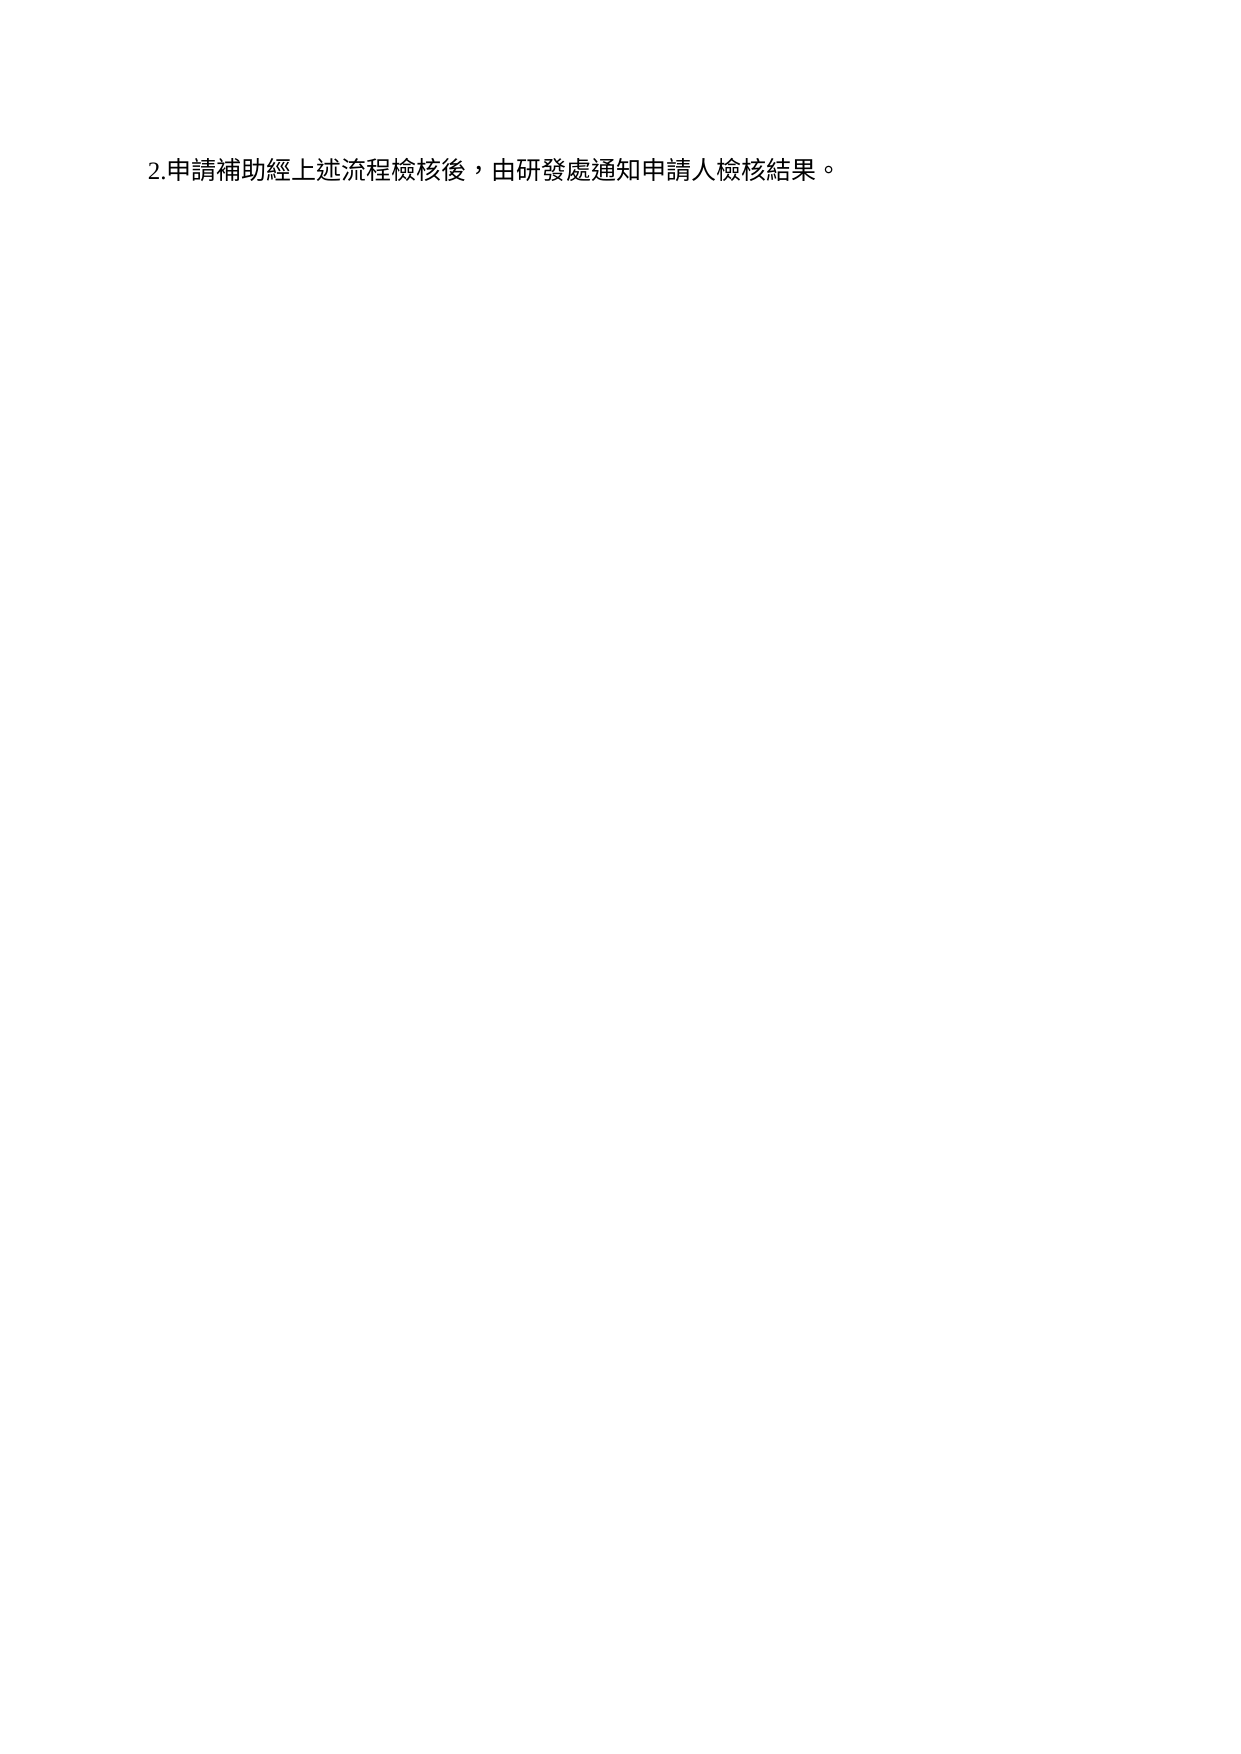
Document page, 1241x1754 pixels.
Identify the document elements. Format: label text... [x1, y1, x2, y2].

text 2.申請補助經上述流程檢核後，由研發處通知申請人檢核結果。 [148, 127, 1122, 189]
